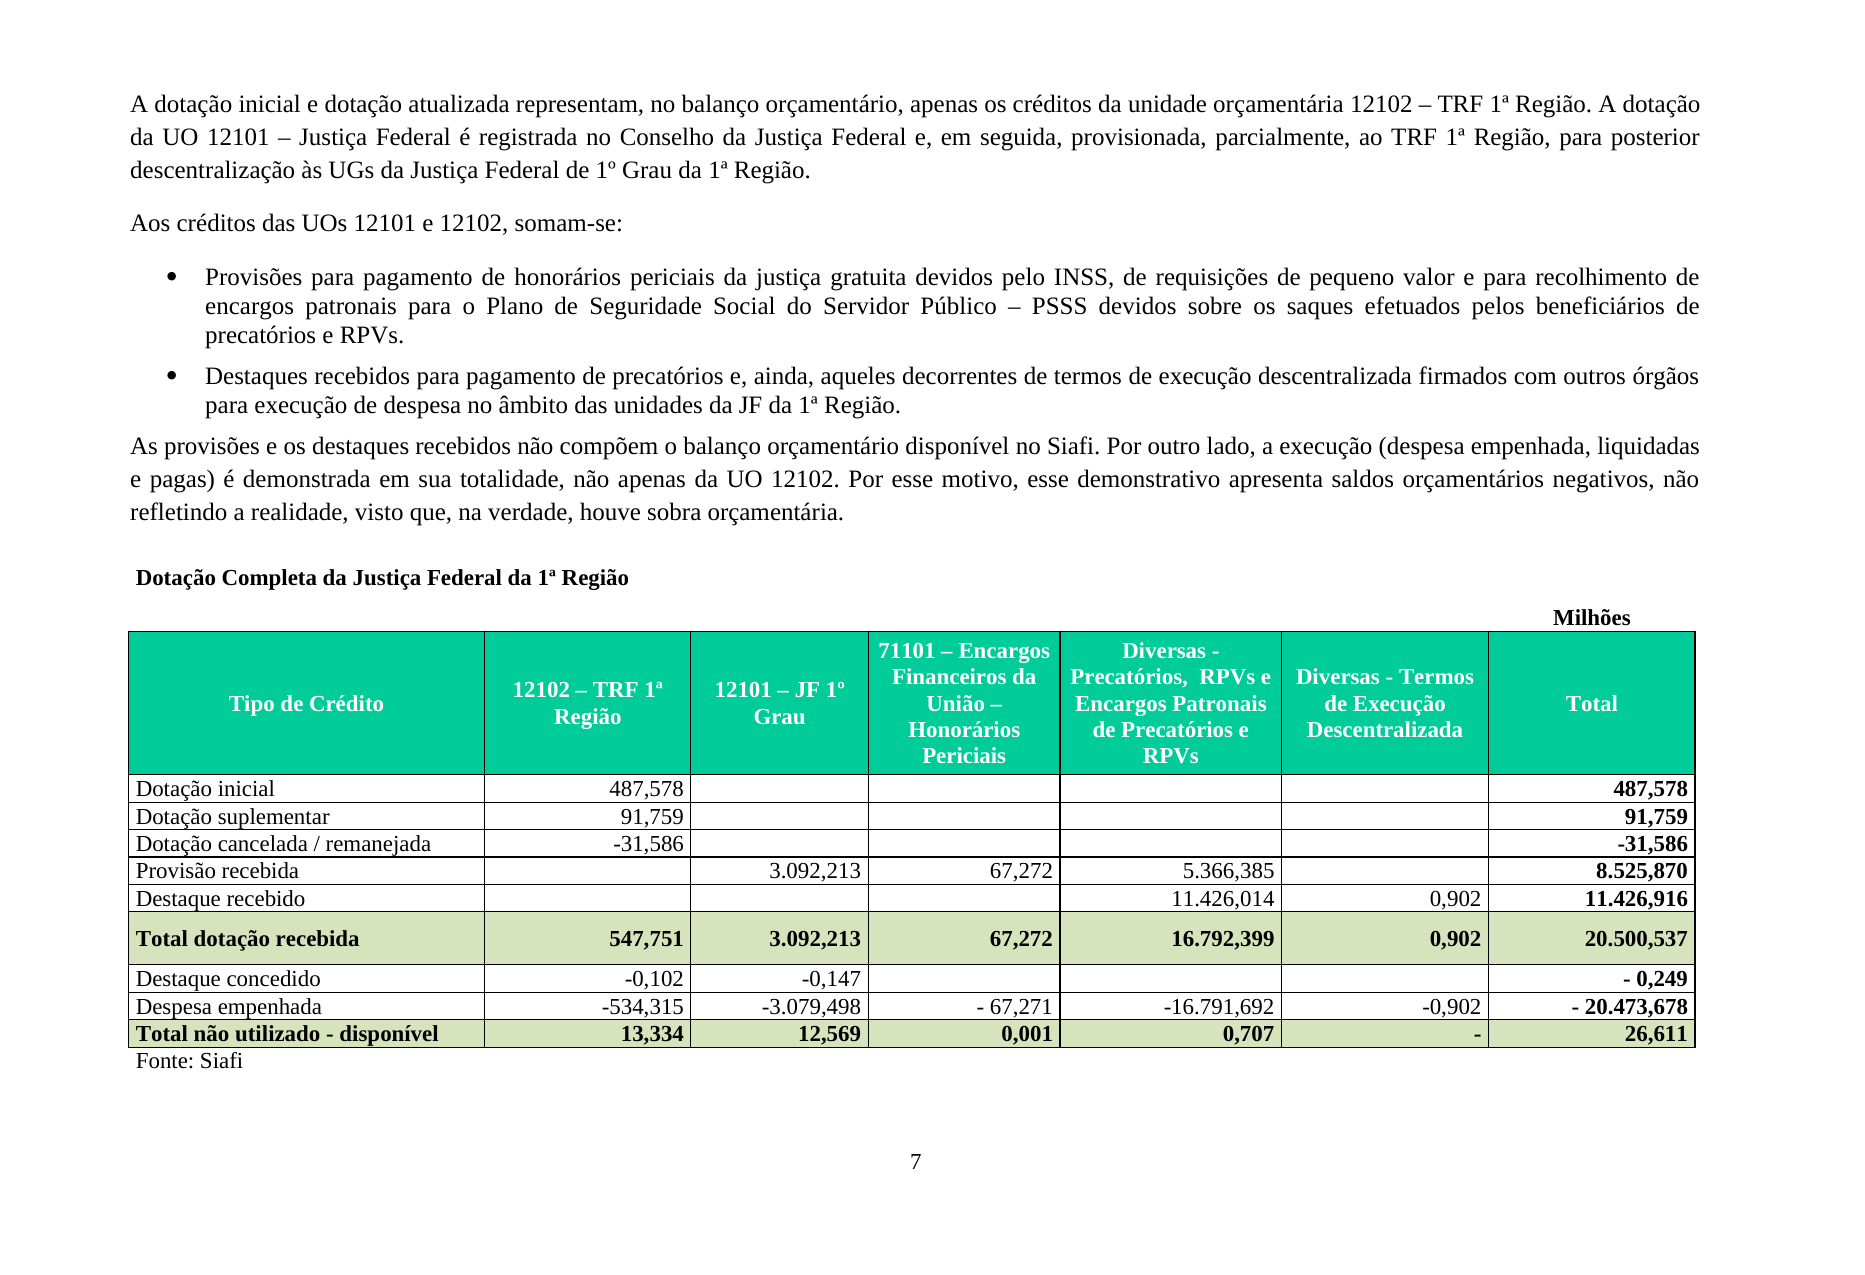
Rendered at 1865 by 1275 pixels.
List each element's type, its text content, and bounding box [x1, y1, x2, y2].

table_cell 13,334 [485, 1020, 690, 1047]
table_cell [485, 858, 690, 884]
table_cell [869, 803, 1059, 829]
table_cell [1061, 803, 1281, 829]
table_cell 11.426,014 [1061, 885, 1281, 911]
table_cell 20.500,537 [1489, 912, 1694, 964]
table_cell 5.366,385 [1061, 858, 1281, 884]
table_cell Destaque concedido [129, 965, 484, 992]
table_cell 12,569 [691, 1020, 868, 1047]
table_cell [869, 830, 1059, 856]
table_cell Total [1489, 632, 1694, 774]
table_cell [1282, 858, 1488, 884]
table_cell [869, 775, 1059, 802]
table_cell [691, 604, 868, 631]
table_cell [691, 830, 868, 856]
table_cell Diversas - Precatórios, RPVs e Encargos Patronais de Precatórios e RPVs [1061, 632, 1281, 774]
table_cell [691, 885, 868, 911]
table_cell [1281, 604, 1488, 631]
table_cell - 67,271 [869, 993, 1059, 1019]
table_cell 487,578 [485, 775, 690, 802]
table_cell [1061, 965, 1281, 992]
table_cell -31,586 [485, 830, 690, 856]
table_cell [1060, 604, 1281, 631]
table_cell - 0,249 [1489, 965, 1694, 992]
table_cell 3.092,213 [691, 912, 868, 964]
table_cell 11.426,916 [1489, 885, 1694, 911]
table_cell [1282, 830, 1488, 856]
table_cell -16.791,692 [1061, 993, 1281, 1019]
table_cell 3.092,213 [691, 858, 868, 884]
table_cell 547,751 [485, 912, 690, 964]
list Destaques recebidos para pagamento de precatórios e, ainda, aqueles decorrentes de termos de execução descentralizada firmados com outros órgãos para execução de despesa no âmbito das unidades da JF da 1ª Região. [167, 361, 1702, 419]
table_cell - 20.473,678 [1489, 993, 1694, 1019]
table_cell 67,272 [869, 858, 1059, 884]
table_cell Provisão recebida [129, 858, 484, 884]
table_cell 67,272 [869, 912, 1059, 964]
table_cell [691, 775, 868, 802]
table_cell Diversas - Termos de Execução Descentralizada [1282, 632, 1488, 774]
table_cell 12102 – TRF 1ª Região [485, 632, 690, 774]
table_cell 12101 – JF 1º Grau [691, 632, 868, 774]
table_cell - [1282, 1020, 1488, 1047]
table_cell Total dotação recebida [129, 912, 484, 964]
table_cell [869, 885, 1059, 911]
table_cell 0,001 [869, 1020, 1059, 1047]
table_cell Dotação suplementar [129, 803, 484, 829]
table_cell 91,759 [485, 803, 690, 829]
table_cell 26,611 [1489, 1020, 1694, 1047]
text Aos créditos das UOs 12101 e 12102, somam-se: [130, 208, 1702, 237]
table_cell Total não utilizado - disponível [129, 1020, 484, 1047]
text A dotação inicial e dotação atualizada representam, no balanço orçamentário, apenas os créditos da unidade orçamentária 12102 – TRF 1ª Região. A dotação da UO 12101 – Justiça Federal é registrada no Conselho da Justiça Federal e, em seguida, provisionada, parcialmente, ao TRF 1ª Região, para posterior descentralização às UGs da Justiça Federal de 1º Grau da 1ª Região. [130, 89, 1702, 183]
table_cell -0,902 [1282, 993, 1488, 1019]
table_cell [128, 604, 484, 631]
table_cell -3.079,498 [691, 993, 868, 1019]
table_cell [868, 604, 1060, 631]
table_cell [1061, 775, 1281, 802]
list Provisões para pagamento de honorários periciais da justiça gratuita devidos pelo INSS, de requisições de pequeno valor e para recolhimento de encargos patronais para o Plano de Seguridade Social do Servidor Público – PSSS devidos sobre os saques efetuados pelos beneficiários de precatórios e RPVs. [167, 262, 1702, 349]
table_cell 0,902 [1282, 885, 1488, 911]
table_cell Destaque recebido [129, 885, 484, 911]
table_cell [1061, 830, 1281, 856]
table_cell -0,102 [485, 965, 690, 992]
table_cell -534,315 [485, 993, 690, 1019]
table_cell [1282, 803, 1488, 829]
table_cell 71101 – Encargos Financeiros da União – Honorários Periciais [869, 632, 1059, 774]
text As provisões e os destaques recebidos não compõem o balanço orçamentário disponível no Siafi. Por outro lado, a execução (despesa empenhada, liquidadas e pagas) é demonstrada em sua totalidade, não apenas da UO 12102. Por esse motivo, esse demonstrativo apresenta saldos orçamentários negativos, não refletindo a realidade, visto que, na verdade, houve sobra orçamentária. [130, 431, 1702, 526]
table_cell -31,586 [1489, 830, 1694, 856]
table_cell 487,578 [1489, 775, 1694, 802]
table_cell [1282, 775, 1488, 802]
table_cell Tipo de Crédito [129, 632, 484, 774]
table_cell Dotação cancelada / remanejada [129, 830, 484, 856]
table_cell 16.792,399 [1061, 912, 1281, 964]
table_cell [869, 965, 1059, 992]
table_cell [484, 604, 691, 631]
table_cell -0,147 [691, 965, 868, 992]
table_cell 91,759 [1489, 803, 1694, 829]
table_header Dotação Completa da Justiça Federal da 1ª Região [128, 551, 1695, 604]
table_cell [1282, 965, 1488, 992]
table_cell 8.525,870 [1489, 858, 1694, 884]
table_cell Despesa empenhada [129, 993, 484, 1019]
table_cell 0,707 [1061, 1020, 1281, 1047]
table_cell [691, 803, 868, 829]
table_cell 0,902 [1282, 912, 1488, 964]
table_cell Dotação inicial [129, 775, 484, 802]
table_cell Milhões [1488, 604, 1695, 631]
table_cell Fonte: Siafi [128, 1048, 1695, 1074]
table_cell [485, 885, 690, 911]
